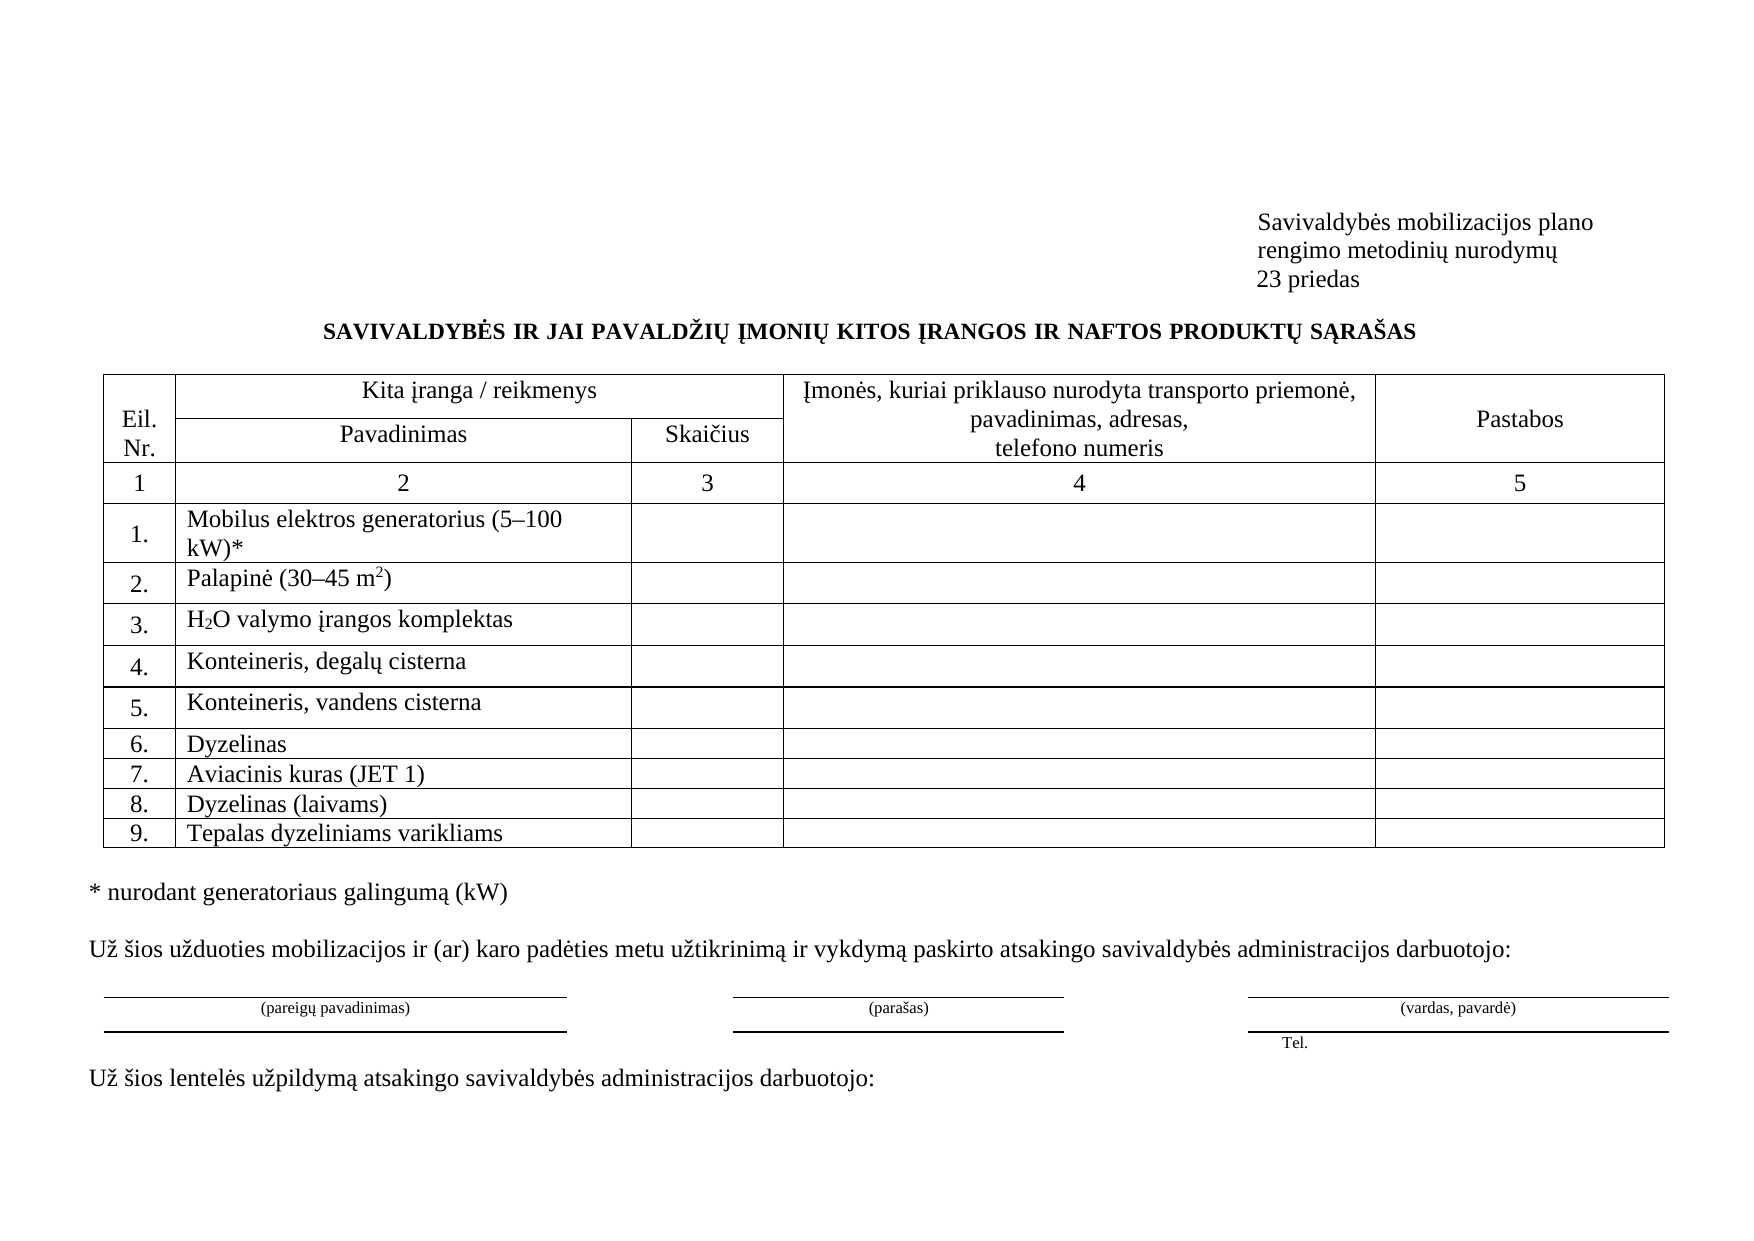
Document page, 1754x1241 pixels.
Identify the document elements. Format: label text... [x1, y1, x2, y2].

table_cell [632, 646, 783, 686]
table_cell [784, 563, 1375, 603]
table_cell Dyzelinas (laivams) [176, 789, 631, 817]
table_cell (vardas, pavardė) [1248, 998, 1669, 1031]
table_cell Skaičius [632, 419, 783, 462]
table_header [1064, 963, 1248, 997]
table_cell 4 [784, 463, 1375, 503]
table_cell 5. [104, 688, 175, 728]
table_cell 6. [104, 729, 175, 758]
table_cell [784, 729, 1375, 758]
table_cell 3 [632, 463, 783, 503]
table_cell [632, 819, 783, 847]
table_cell Konteineris, degalų cisterna [176, 646, 631, 686]
table_cell [1376, 604, 1664, 645]
table_cell (pareigų pavadinimas) [104, 998, 567, 1031]
table_cell Konteineris, vandens cisterna [176, 688, 631, 728]
table_cell 1. [104, 504, 175, 562]
table_cell [784, 504, 1375, 562]
table_cell [1064, 997, 1248, 1031]
table_cell [632, 789, 783, 817]
table_cell [1376, 789, 1664, 817]
table_cell H2O valymo įrangos komplektas [176, 604, 631, 645]
table_cell [784, 646, 1375, 686]
table_cell [1376, 759, 1664, 788]
table_cell [1376, 688, 1664, 728]
table_cell [784, 688, 1375, 728]
table_header [567, 963, 733, 997]
table_cell [567, 997, 733, 1031]
text 23 priedas [1256, 264, 1623, 293]
table_cell 1 [104, 463, 175, 503]
table_cell [784, 759, 1375, 788]
table_cell Pavadinimas [176, 419, 631, 462]
text Už šios lentelės užpildymą atsakingo savivaldybės administracijos darbuotojo: [89, 1063, 1636, 1092]
table_cell 5 [1376, 463, 1664, 503]
table_cell [632, 729, 783, 758]
table_cell [784, 819, 1375, 847]
table_header Eil. Nr. [104, 375, 175, 462]
table_cell Mobilus elektros generatorius (5–100 kW)* [176, 504, 631, 562]
text Savivaldybės mobilizacijos plano [253, 207, 1623, 235]
table_cell (parašas) [733, 998, 1064, 1031]
table_cell 4. [104, 646, 175, 686]
table_header Kita įranga / reikmenys [176, 375, 783, 418]
table_cell Dyzelinas [176, 729, 631, 758]
table_cell [632, 504, 783, 562]
table_header Pastabos [1376, 375, 1664, 462]
table_cell [632, 688, 783, 728]
table_cell 8. [104, 789, 175, 817]
table_cell 2 [176, 463, 631, 503]
table_cell Aviacinis kuras (JET 1) [176, 759, 631, 788]
table_header [733, 963, 1064, 997]
text savivaldybės ir jai pavaldžių įmonių kitos įrangos ir naftos produktų sąrašas [103, 312, 1636, 346]
text Tel. [89, 1032, 1636, 1052]
table_cell 2. [104, 563, 175, 603]
table_header [104, 963, 567, 997]
table_cell [1376, 646, 1664, 686]
table_cell Palapinė (30–45 m2) [176, 563, 631, 603]
table_cell [1376, 819, 1664, 847]
table_cell [1376, 563, 1664, 603]
table_cell Tepalas dyzeliniams varikliams [176, 819, 631, 847]
table_header Įmonės, kuriai priklauso nurodyta transporto priemonė, pavadinimas, adresas, telefono numeris [784, 375, 1375, 462]
table_cell [632, 604, 783, 645]
text rengimo metodinių nurodymų [253, 235, 1623, 264]
table_cell [632, 563, 783, 603]
table_cell 3. [104, 604, 175, 645]
table_cell 9. [104, 819, 175, 847]
table_cell [1376, 729, 1664, 758]
text Už šios užduoties mobilizacijos ir (ar) karo padėties metu užtikrinimą ir vykdymą paskirto atsakingo savivaldybės administracijos darbuotojo: [89, 934, 1636, 963]
table_cell [1376, 504, 1664, 562]
table_cell [784, 789, 1375, 817]
table_cell [784, 604, 1375, 645]
text * nurodant generatoriaus galingumą (kW) [89, 877, 1636, 906]
table_header [1248, 963, 1669, 997]
table_cell 7. [104, 759, 175, 788]
table_cell [632, 759, 783, 788]
